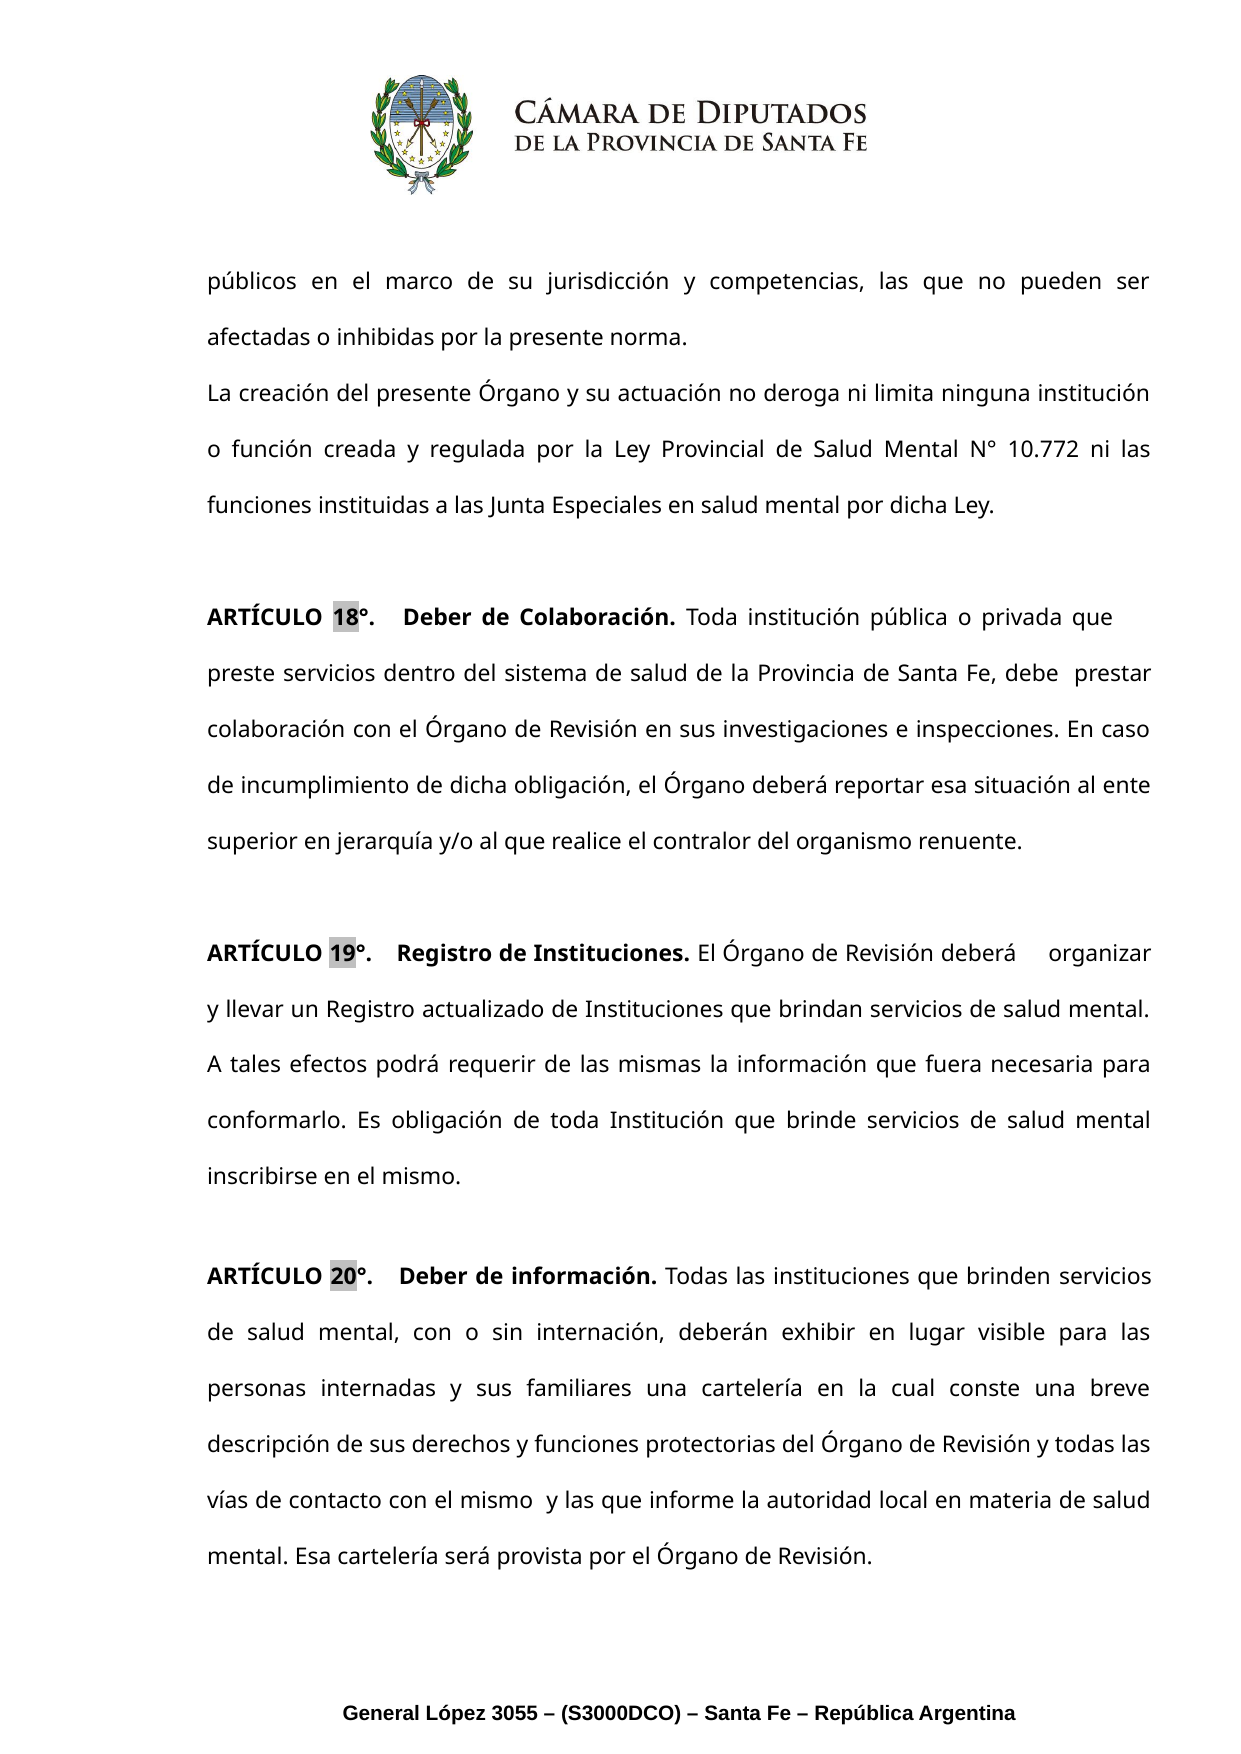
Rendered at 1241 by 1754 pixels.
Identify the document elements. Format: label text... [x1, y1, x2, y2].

text ARTÍCULO 20°. Deber de información. Todas las instituciones que brinden servicios de salud mental, con o sin internación, deberán exhibir en lugar visible para las personas internadas y sus familiares una cartelería en la cual conste una breve descripción de sus derechos y funciones protectorias del Órgano de Revisión y todas las vías de contacto con el mismo y las que informe la autoridad local en materia de salud mental. Esa cartelería será provista por el Órgano de Revisión. [207, 1260, 1152, 1571]
text La creación del presente Órgano y su actuación no deroga ni limita ninguna institución o función creada y regulada por la Ley Provincial de Salud Mental N° 10.772 ni las funciones instituidas a las Junta Especiales en salud mental por dicha Ley. [207, 377, 1152, 520]
text públicos en el marco de su jurisdicción y competencias, las que no pueden ser afectadas o inhibidas por la presente norma. [207, 265, 1152, 352]
text ARTÍCULO 19°. Registro de Instituciones. El Órgano de Revisión deberá organizar y llevar un Registro actualizado de Instituciones que brindan servicios de salud mental. A tales efectos podrá requerir de las mismas la información que fuera necesaria para conformarlo. Es obligación de toda Institución que brinde servicios de salud mental inscribirse en el mismo. [207, 937, 1152, 1192]
picture [370, 75, 867, 199]
text ARTÍCULO 18°. Deber de Colaboración. Toda institución pública o privada que preste servicios dentro del sistema de salud de la Provincia de Santa Fe, debe prestar colaboración con el Órgano de Revisión en sus investigaciones e inspecciones. En caso de incumplimiento de dicha obligación, el Órgano deberá reportar esa situación al ente superior en jerarquía y/o al que realice el contralor del organismo renuente. [207, 601, 1152, 856]
